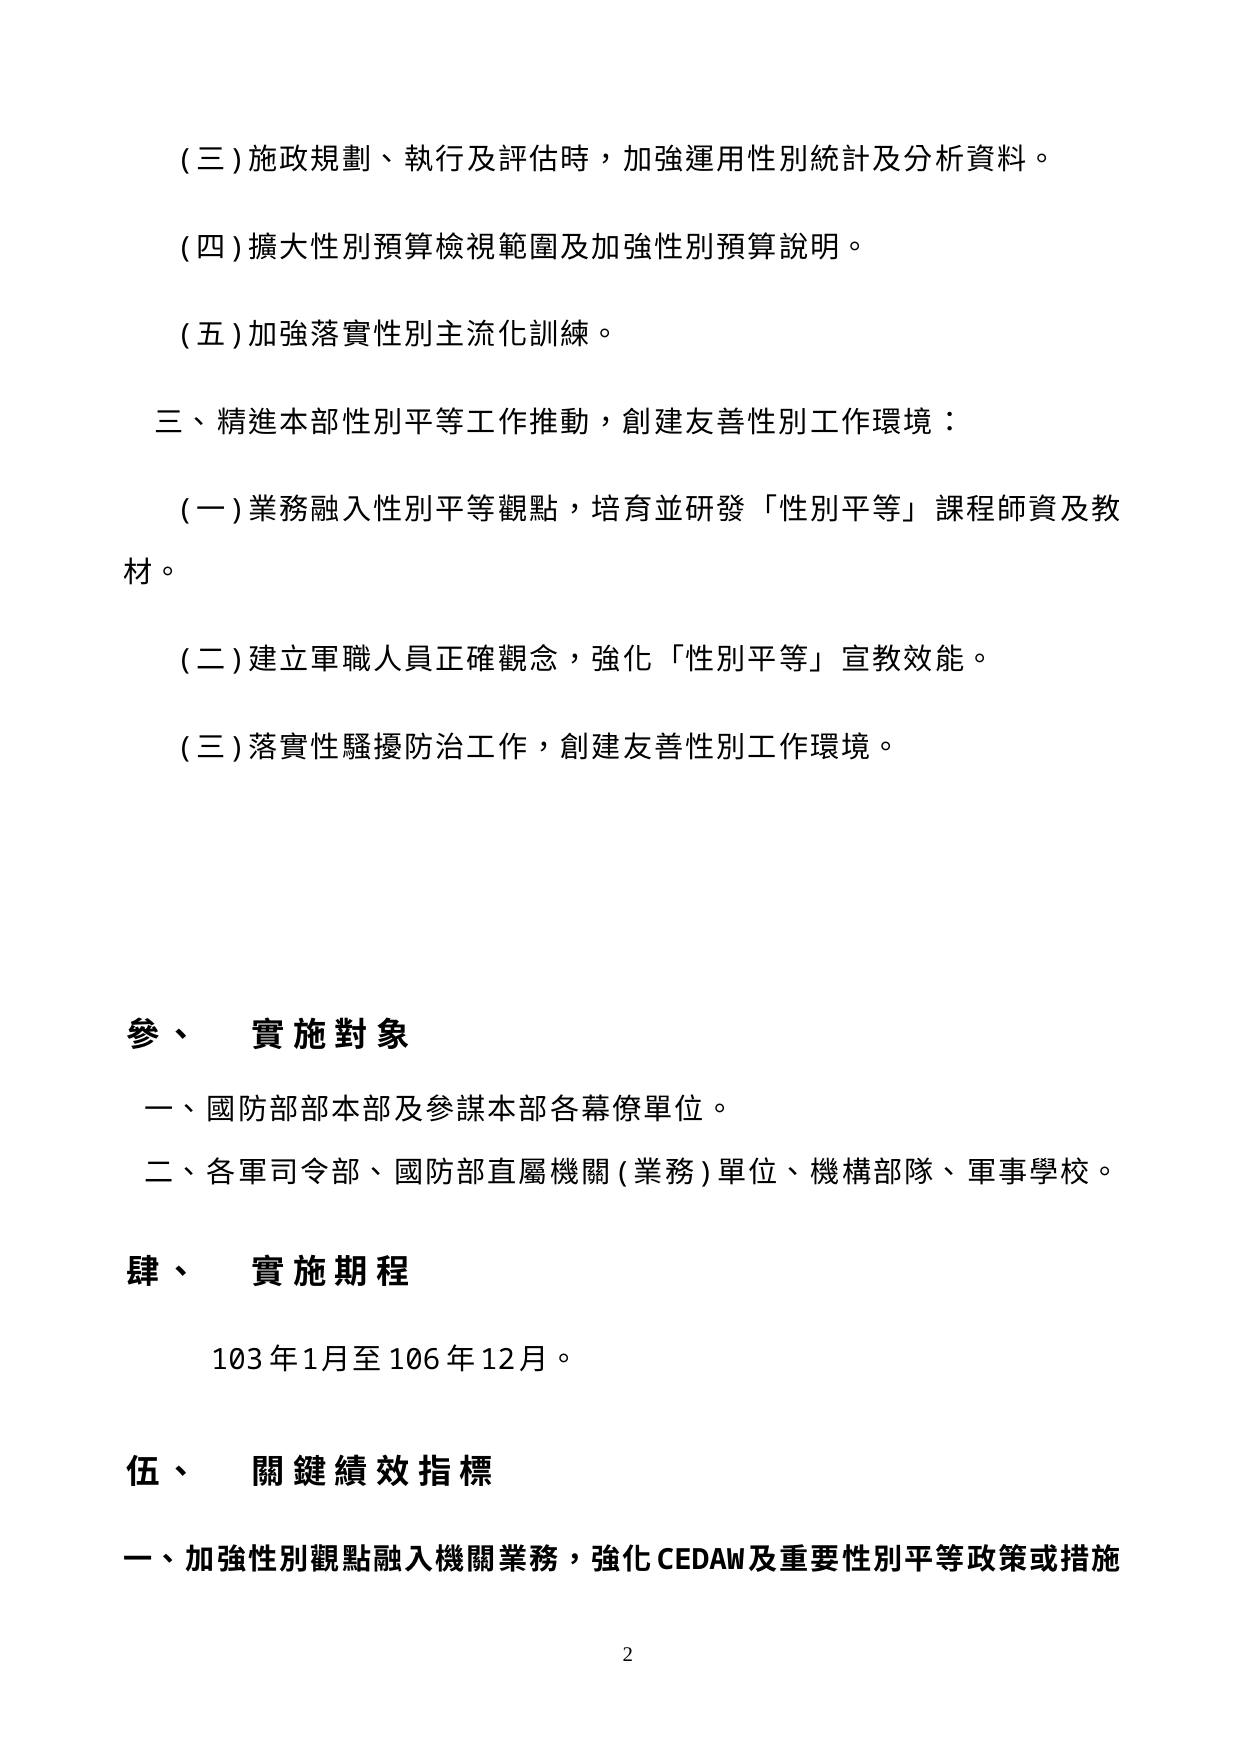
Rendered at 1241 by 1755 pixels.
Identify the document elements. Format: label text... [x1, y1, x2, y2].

text (五)加強落實性別主流化訓練。 [122, 290, 1133, 353]
text 一、國防部部本部及參謀本部各幕僚單位。 [122, 1065, 1133, 1128]
text 一、加強性別觀點融入機關業務，強化CEDAW及重要性別平等政策或措施 [122, 1515, 1133, 1578]
text (二)建立軍職人員正確觀念，強化「性別平等」宣教效能。 [122, 615, 1133, 678]
list 實施期程 [122, 1228, 1133, 1290]
list 關鍵績效指標 [122, 1428, 1133, 1490]
text (三)施政規劃、執行及評估時，加強運用性別統計及分析資料。 [122, 115, 1133, 178]
text 103年1月至106年12月。 [196, 1315, 1133, 1378]
list 實施對象 [122, 990, 1133, 1053]
text (一)業務融入性別平等觀點，培育並研發「性別平等」課程師資及教材。 [122, 465, 1133, 590]
text (四)擴大性別預算檢視範圍及加強性別預算說明。 [122, 203, 1133, 265]
text (三)落實性騷擾防治工作，創建友善性別工作環境。 [122, 703, 1133, 765]
text 三、精進本部性別平等工作推動，創建友善性別工作環境： [122, 378, 1133, 440]
text 二、各軍司令部、國防部直屬機關(業務)單位、機構部隊、軍事學校。 [135, 1128, 1133, 1190]
